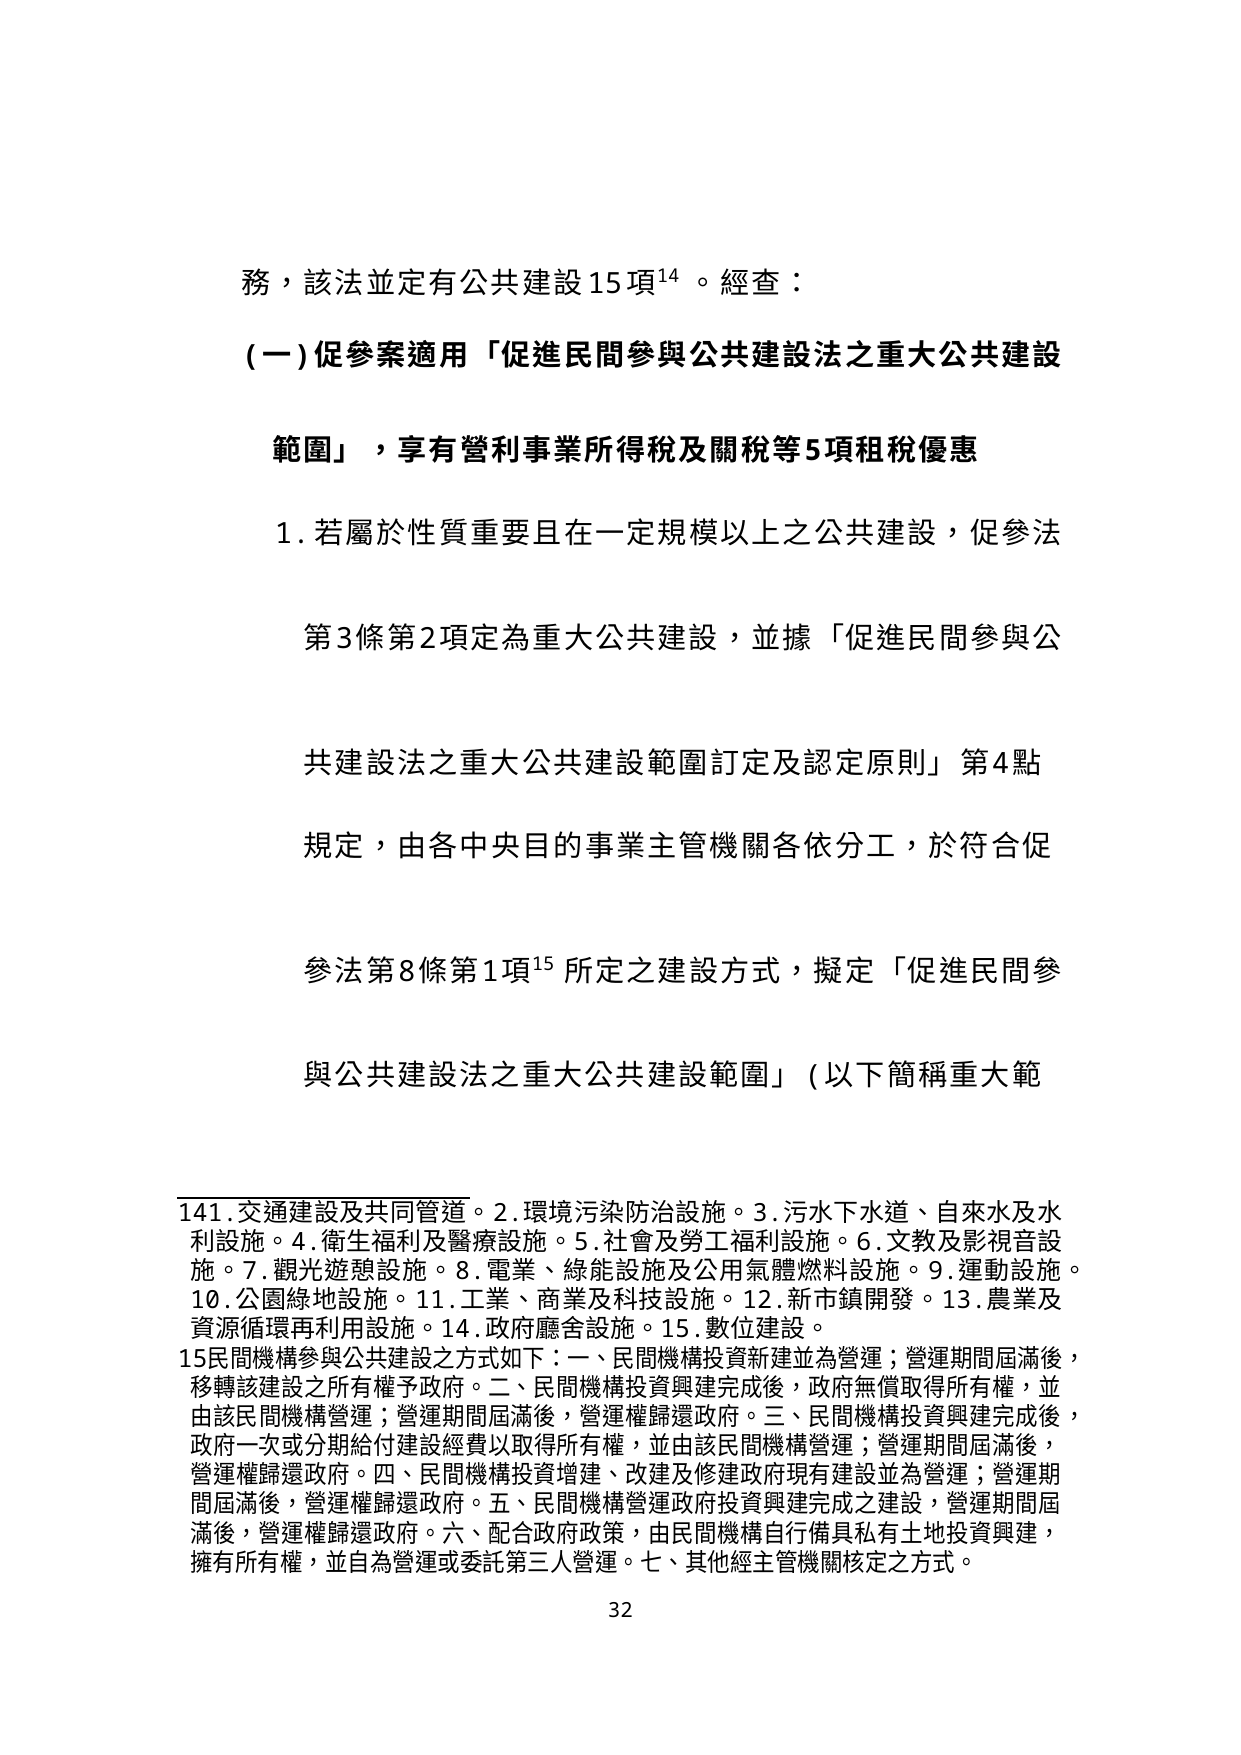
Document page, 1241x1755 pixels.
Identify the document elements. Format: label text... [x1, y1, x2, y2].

text 民間機構參與公共建設之方式如下：一、民間機構投資新建並為營運；營運期間屆滿後，移轉該建設之所有權予政府。二、民間機構投資興建完成後，政府無償取得所有權，並由該民間機構營運；營運期間屆滿後，營運權歸還政府。三、民間機構投資興建完成後，政府一次或分期給付建設經費以取得所有權，並由該民間機構營運；營運期間屆滿後，營運權歸還政府。四、民間機構投資增建、改建及修建政府現有建設並為營運；營運期間屆滿後，營運權歸還政府。五、民間機構營運政府投資興建完成之建設，營運期間屆滿後，營運權歸還政府。六、配合政府政策，由民間機構自行備具私有土地投資興建，擁有所有權，並自為營運或委託第三人營運。七、其他經主管機關核定之方式。 [177, 1344, 1063, 1577]
text 1.若屬於性質重要且在一定規模以上之公共建設，促參法第3條第2項定為重大公共建設，並據「促進民間參與公共建設法之重大公共建設範圍訂定及認定原則」第4點規定，由各中央目的事業主管機關各依分工，於符合促參法第8條第1項所定之建設方式，擬定「促進民間參與公共建設法之重大公共建設範圍」(以下簡稱重大範圍)。 [266, 490, 1063, 1115]
text 務，該法並定有公共建設15項。經查： [236, 177, 1063, 302]
text (一)促參案適用「促進民間參與公共建設法之重大公共建設範圍」，享有營利事業所得稅及關稅等5項租稅優惠 [236, 302, 1063, 490]
text 1.交通建設及共同管道。2.環境污染防治設施。3.污水下水道、自來水及水利設施。4.衛生福利及醫療設施。5.社會及勞工福利設施。6.文教及影視音設施。7.觀光遊憩設施。8.電業、綠能設施及公用氣體燃料設施。9.運動設施。10.公園綠地設施。11.工業、商業及科技設施。12.新市鎮開發。13.農業及資源循環再利用設施。14.政府廳舍設施。15.數位建設。 [177, 1198, 1063, 1344]
